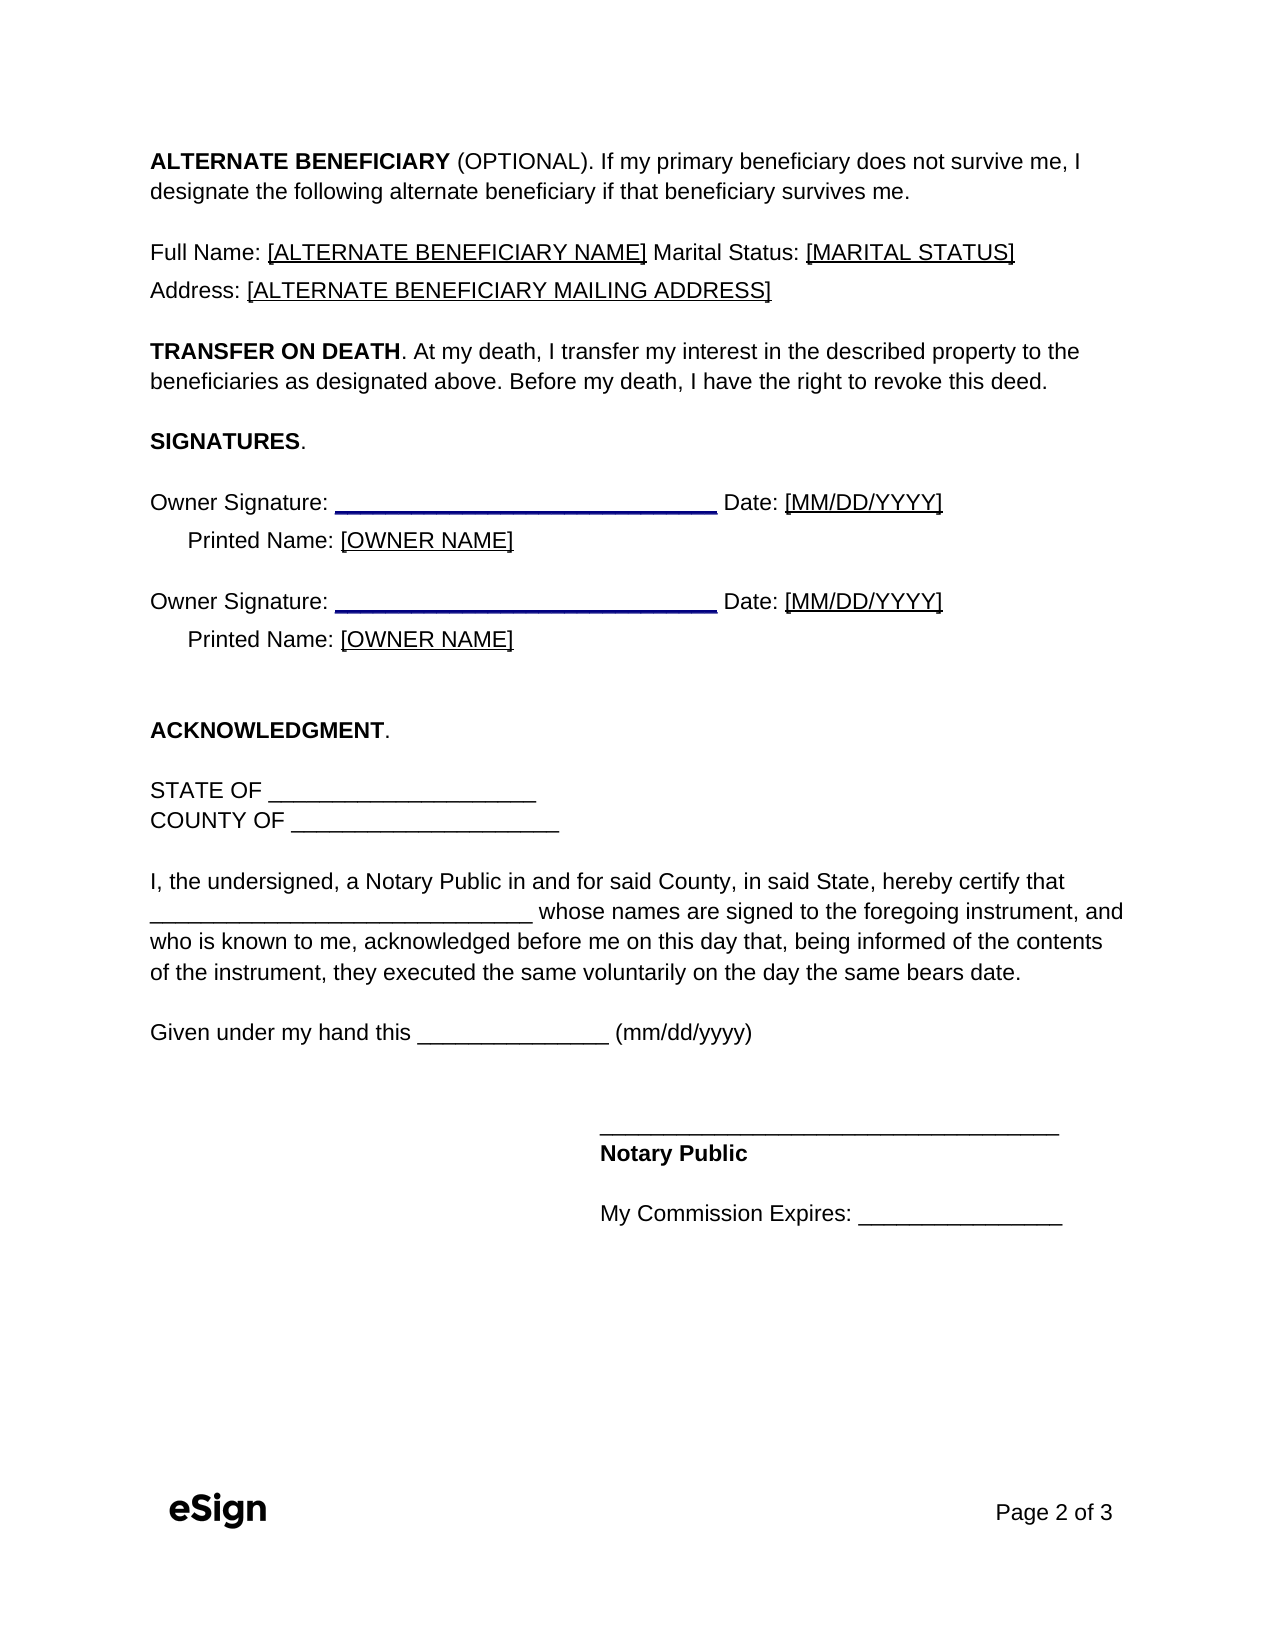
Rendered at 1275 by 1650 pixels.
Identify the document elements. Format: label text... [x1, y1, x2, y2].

list COUNTY OF _____________________ [150, 807, 1125, 834]
list Owner Signature: ______________________________ Date: [MM/DD/YYYY] [150, 588, 1125, 614]
list STATE OF _____________________ [150, 777, 1125, 804]
list Full Name: [ALTERNATE BENEFICIARY NAME] Marital Status: [MARITAL STATUS] [150, 239, 1125, 265]
text Printed Name: [OWNER NAME] [187, 626, 1125, 653]
text SIGNATURES. [150, 428, 1125, 455]
text ALTERNATE BENEFICIARY (OPTIONAL). If my primary beneficiary does not survive me, I designate the following alternate beneficiary if that beneficiary survives me. [150, 148, 1125, 205]
text My Commission Expires: ________________ [525, 1200, 1125, 1227]
list I, the undersigned, a Notary Public in and for said County, in said State, hereby certify that ______________________________ whose names are signed to the foregoing instrument, and who is known to me, acknowledged before me on this day that, being informed of the contents of the instrument, they executed the same voluntarily on the day the same bears date. [150, 868, 1125, 985]
text ____________________________________ [525, 1109, 1125, 1136]
list Given under my hand this _______________ (mm/dd/yyyy) [150, 1019, 1125, 1045]
text TRANSFER ON DEATH. At my death, I transfer my interest in the described property to the beneficiaries as designated above. Before my death, I have the right to revoke this deed. [150, 338, 1125, 394]
text Address: [ALTERNATE BENEFICIARY MAILING ADDRESS] [150, 277, 1125, 304]
text Printed Name: [OWNER NAME] [187, 527, 1125, 554]
text Notary Public [525, 1140, 1125, 1166]
text ACKNOWLEDGMENT. [150, 717, 1125, 743]
text Owner Signature: ______________________________ Date: [MM/DD/YYYY] [150, 489, 1125, 515]
